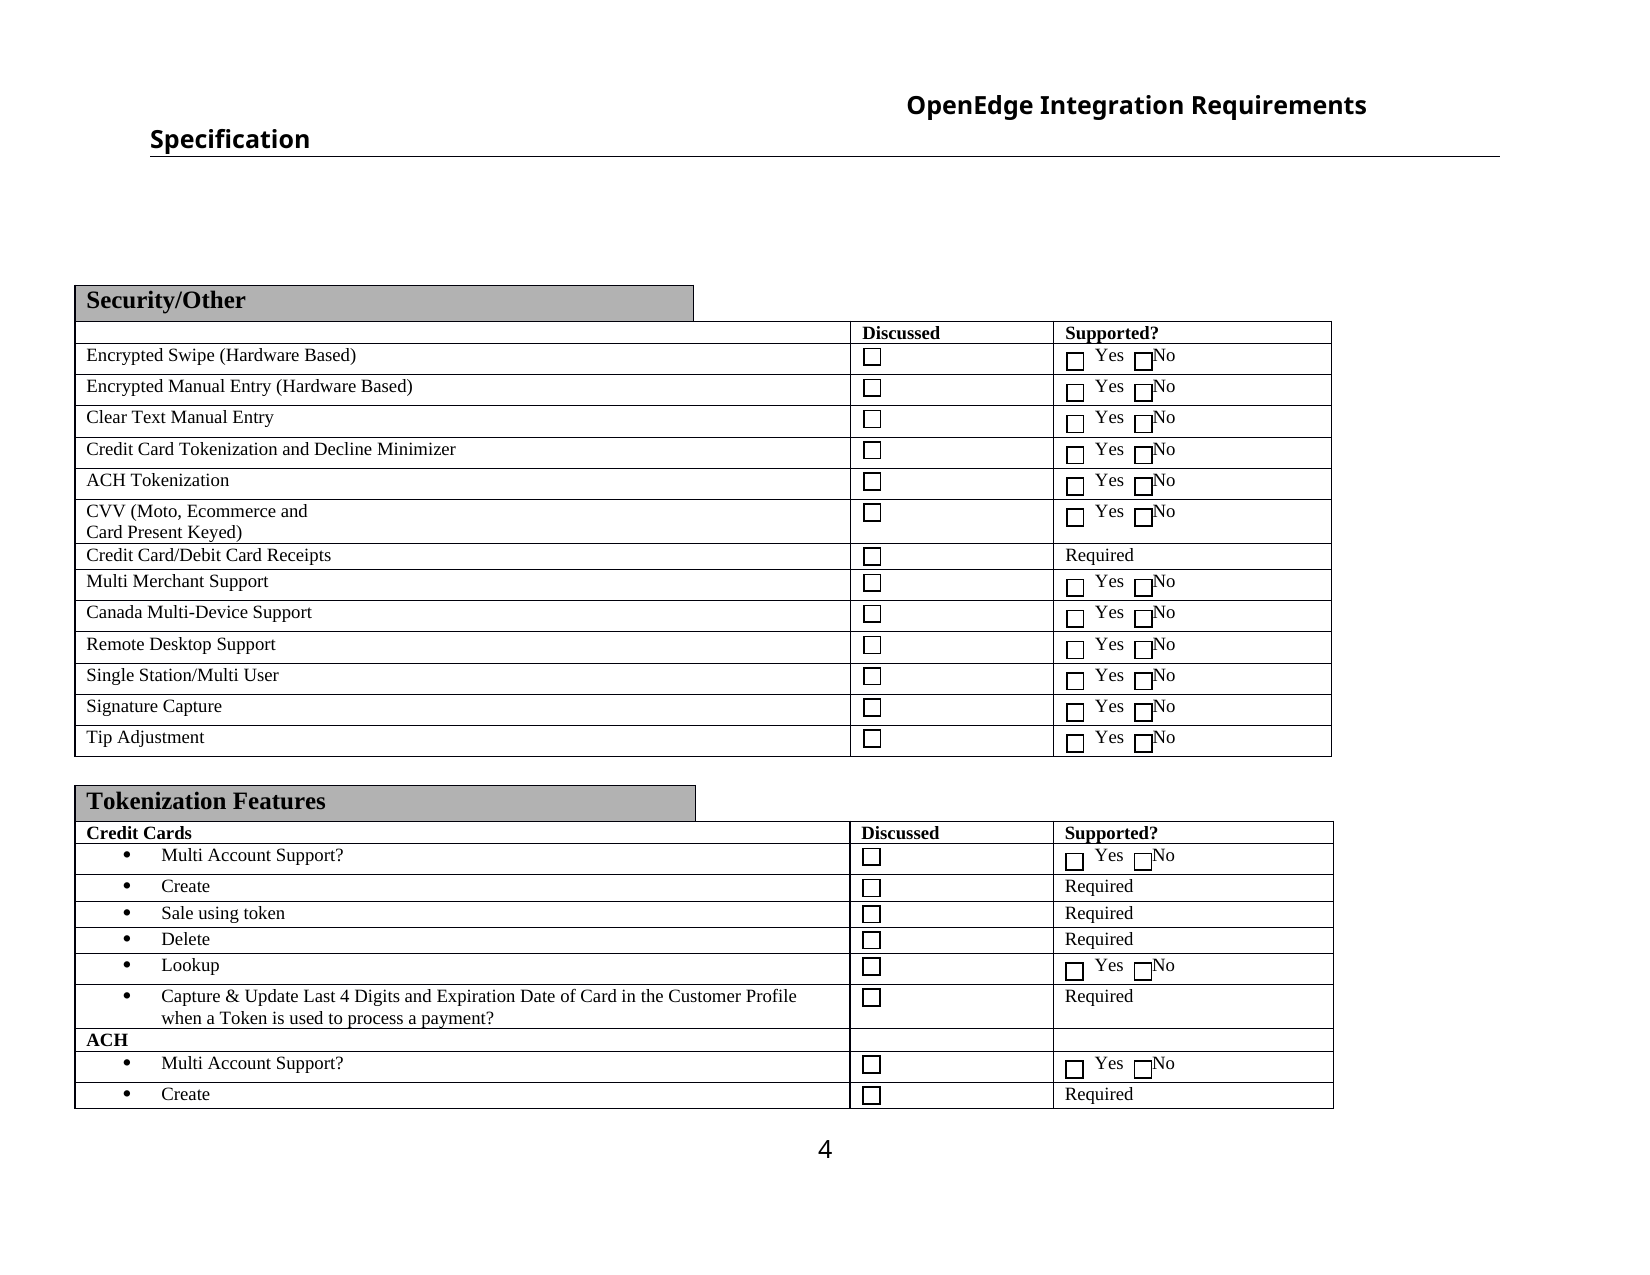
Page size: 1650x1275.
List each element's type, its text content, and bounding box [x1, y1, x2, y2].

table_cell [851, 726, 1053, 756]
table_cell Canada Multi-Device Support [76, 601, 850, 631]
table_cell Yes No [1054, 344, 1331, 374]
table_cell Credit Cards [76, 822, 849, 843]
table_cell [886, 875, 1053, 901]
table_cell Yes No [1054, 695, 1331, 725]
table_cell [851, 844, 1053, 874]
table_cell Required [1054, 875, 1333, 901]
table_cell [851, 928, 861, 953]
table_cell Encrypted Manual Entry (Hardware Based) [76, 375, 850, 405]
table_cell Yes No [1054, 954, 1333, 984]
table_cell Single Station/Multi User [76, 664, 850, 694]
table_cell [851, 406, 1053, 437]
table_cell [851, 695, 1053, 725]
table_cell [1054, 1029, 1333, 1051]
table_cell [851, 500, 1053, 543]
table_cell [851, 544, 862, 569]
table_cell [887, 544, 1053, 569]
table_cell Required [1054, 902, 1333, 927]
table_cell [851, 1052, 1053, 1082]
table_cell [851, 954, 1053, 984]
table_cell Supported? [1054, 322, 1331, 343]
table_cell [886, 1083, 1053, 1108]
table_cell Yes No [1054, 632, 1331, 663]
table_cell ACH [76, 1029, 849, 1051]
table_cell [851, 344, 1053, 374]
table_cell Yes No [1054, 844, 1333, 874]
table_cell Discussed [851, 822, 1053, 843]
table_cell [851, 632, 1053, 663]
table_cell Yes No [1054, 1052, 1333, 1082]
table_cell Multi Account Support? [76, 844, 849, 874]
table_cell Required [1054, 1083, 1333, 1108]
table_header Tokenization Features [76, 786, 695, 821]
table_cell Create [76, 1083, 849, 1108]
table_cell [76, 322, 850, 343]
table_cell Signature Capture [76, 695, 850, 725]
table_cell Yes No [1054, 601, 1331, 631]
table_cell [851, 601, 1053, 631]
table_cell Delete [76, 928, 849, 953]
table_cell Tip Adjustment [76, 726, 850, 756]
table_cell [851, 570, 1053, 600]
table_cell Multi Account Support? [76, 1052, 849, 1082]
table_cell [886, 928, 1053, 953]
table_cell [851, 1029, 1053, 1051]
table_cell Supported? [1054, 822, 1333, 843]
table_cell [851, 902, 861, 927]
table_cell Required [1054, 985, 1333, 1028]
table_cell Create [76, 875, 849, 901]
table_cell Sale using token [76, 902, 849, 927]
table_cell Yes No [1054, 375, 1331, 405]
table_cell Credit Card/Debit Card Receipts [76, 544, 850, 569]
table_cell Remote Desktop Support [76, 632, 850, 663]
table_cell Yes No [1054, 664, 1331, 694]
table_header Security/Other [76, 286, 693, 321]
table_cell Yes No [1054, 570, 1331, 600]
table_cell Yes No [1054, 406, 1331, 437]
table_cell [851, 1083, 861, 1108]
table_cell [851, 664, 1053, 694]
table_cell Multi Merchant Support [76, 570, 850, 600]
table_cell Capture & Update Last 4 Digits and Expiration Date of Card in the Customer Profile when a Token is used to process a payment? [76, 985, 849, 1028]
table_cell Encrypted Swipe (Hardware Based) [76, 344, 850, 374]
table_cell ACH Tokenization [76, 469, 850, 499]
table_cell Discussed [851, 322, 1053, 343]
table_cell Yes No [1054, 469, 1331, 499]
table_cell Yes No [1054, 500, 1331, 543]
table_cell Lookup [76, 954, 849, 984]
table_cell Yes No [1054, 438, 1331, 468]
table_cell Clear Text Manual Entry [76, 406, 850, 437]
table_cell Yes No [1054, 726, 1331, 756]
table_cell [851, 985, 1053, 1028]
table_cell Required [1054, 928, 1333, 953]
table_cell [851, 375, 1053, 405]
table_cell [851, 469, 1053, 499]
table_cell [886, 902, 1053, 927]
table_cell Required [1054, 544, 1331, 569]
table_cell [851, 438, 1053, 468]
table_cell Credit Card Tokenization and Decline Minimizer [76, 438, 850, 468]
table_cell CVV (Moto, Ecommerce and Card Present Keyed) [76, 500, 850, 543]
table_cell [851, 875, 861, 901]
